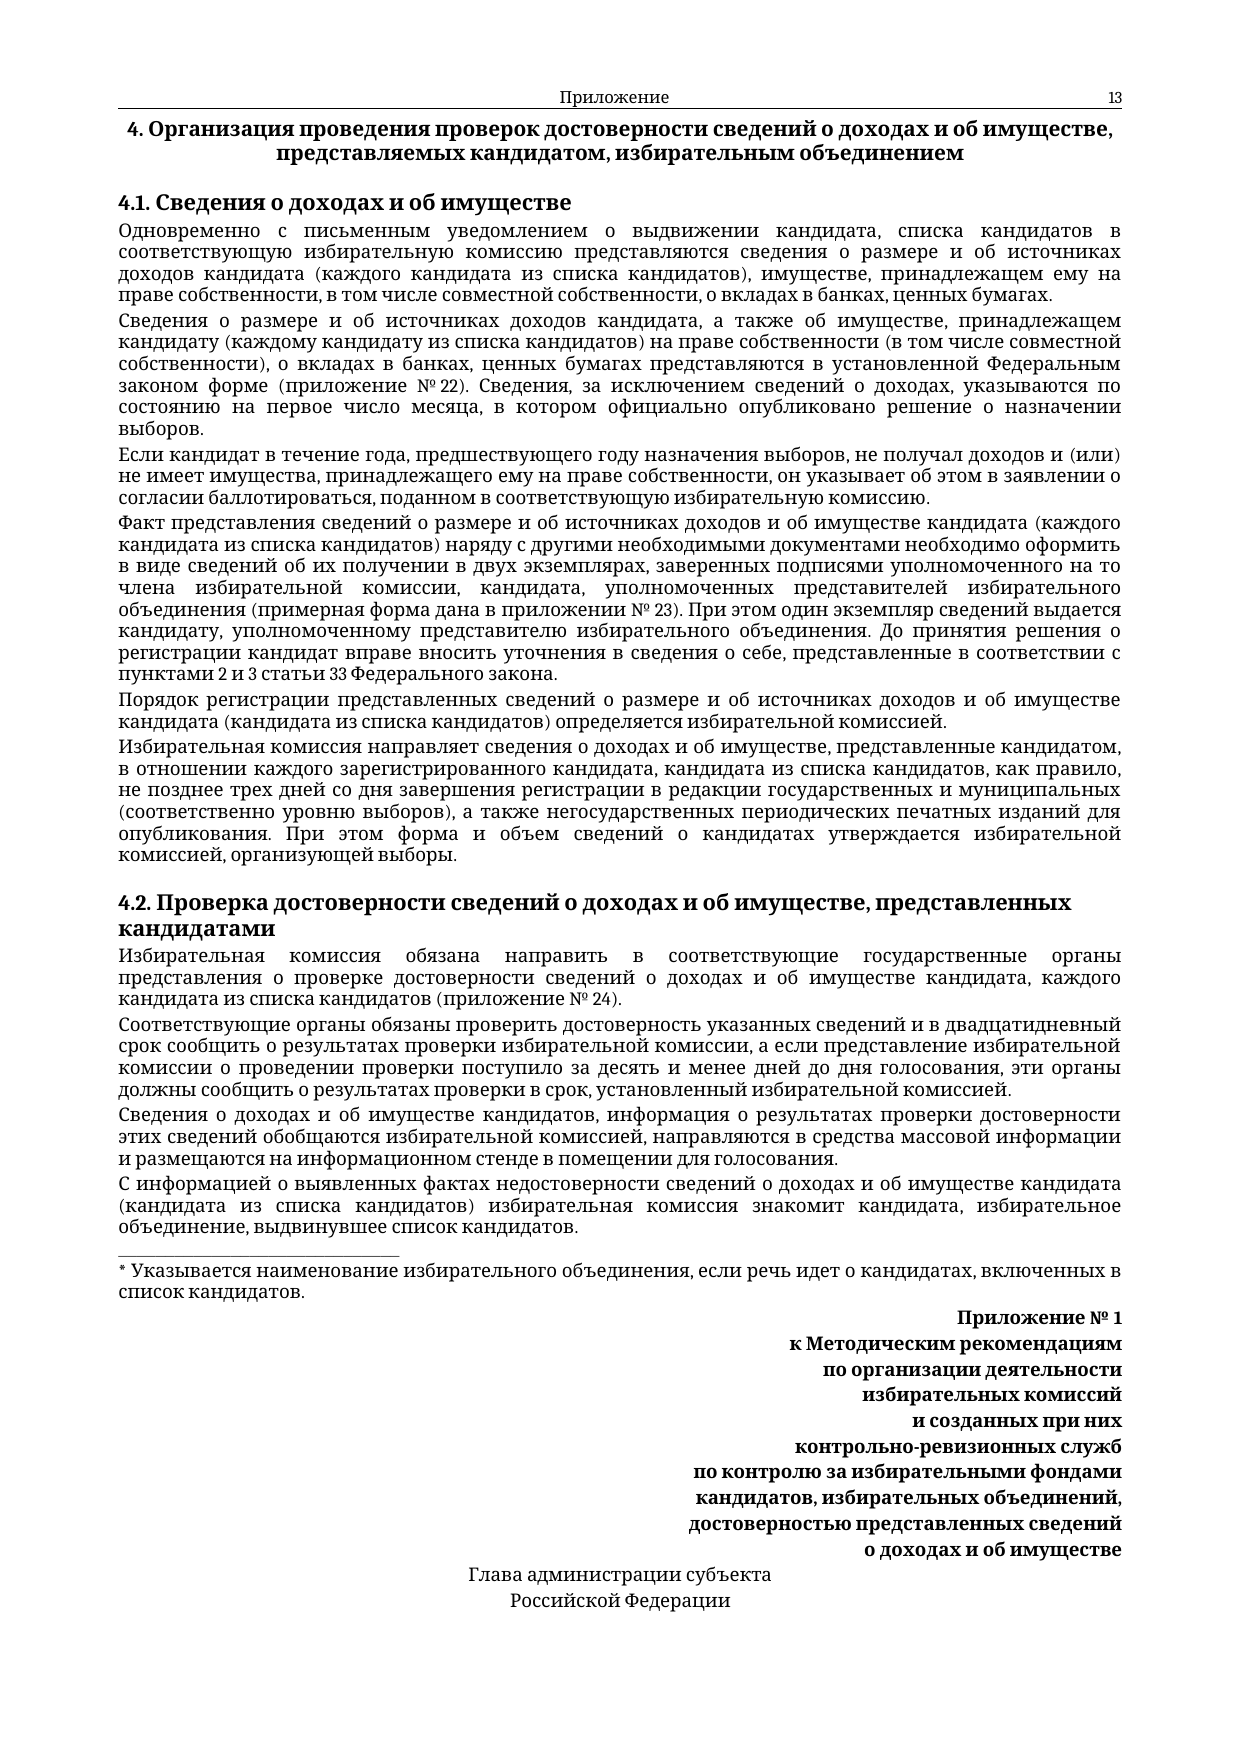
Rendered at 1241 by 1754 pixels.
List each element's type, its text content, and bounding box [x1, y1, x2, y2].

text достоверностью представленных сведений [118, 1513, 1122, 1535]
subtitle 4.1. Сведения о доходах и об имуществе [118, 191, 1122, 216]
text по организации деятельности [118, 1359, 1122, 1381]
text Глава администрации субъекта [118, 1565, 1122, 1586]
text к Методическим рекомендациям [118, 1333, 1122, 1355]
text Если кандидат в течение года, предшествующего году назначения выборов, не получал доходов и (или) не имеет имущества, принадлежащего ему на праве собственности, он указывает об этом в заявлении о согласии баллотироваться, поданном в соответствующую избирательную комиссию. [118, 444, 1122, 509]
text контрольно-ревизионных служб [118, 1436, 1122, 1458]
text Одновременно с письменным уведомлением о выдвижении кандидата, списка кандидатов в соответствующую избирательную комиссию представляются сведения о размере и об источниках доходов кандидата (каждого кандидата из списка кандидатов), имуществе, принадлежащем ему на праве собственности, в том числе совместной собственности, о вкладах в банках, ценных бумагах. [118, 220, 1122, 306]
text Избирательная комиссия обязана направить в соответствующие государственные органы представления о проверке достоверности сведений о доходах и об имуществе кандидата, каждого кандидата из списка кандидатов (приложение № 24). [118, 946, 1122, 1010]
subtitle 4. Организация проведения проверок достоверности сведений о доходах и об имуществе, представляемых кандидатом, избирательным объединением [118, 118, 1122, 166]
text Сведения о доходах и об имуществе кандидатов, информация о результатах проверки достоверности этих сведений обобщаются избирательной комиссией, направляются в средства массовой информации и размещаются на информационном стенде в помещении для голосования. [118, 1105, 1122, 1169]
text Российской Федерации [118, 1591, 1122, 1612]
text Порядок регистрации представленных сведений о размере и об источниках доходов и об имуществе кандидата (кандидата из списка кандидатов) определяется избирательной комиссией. [118, 689, 1122, 733]
text Факт представления сведений о размере и об источниках доходов и об имуществе кандидата (каждого кандидата из списка кандидатов) наряду с другими необходимыми документами необходимо оформить в виде сведений об их получении в двух экземплярах, заверенных подписями уполномоченного на то члена избирательной комиссии, кандидата, уполномоченных представителей избирательного объединения (примерная форма дана в приложении № 23). При этом один экземпляр сведений выдается кандидату, уполномоченному представителю избирательного объединения. До принятия решения о регистрации кандидат вправе вносить уточнения в сведения о себе, представленные в соответствии с пунктами 2 и 3 статьи 33 Федерального закона. [118, 513, 1122, 685]
text о доходах и об имуществе [118, 1539, 1122, 1561]
subtitle 4.2. Проверка достоверности сведений о доходах и об имуществе, представленных кандидатами [118, 891, 1122, 941]
text Избирательная комиссия направляет сведения о доходах и об имуществе, представленные кандидатом, в отношении каждого зарегистрированного кандидата, кандидата из списка кандидатов, как правило, не позднее трех дней со дня завершения регистрации в редакции государственных и муниципальных (соответственно уровню выборов), а также негосударственных периодических печатных изданий для опубликования. При этом форма и объем сведений о кандидатах утверждается избирательной комиссией, организующей выборы. [118, 737, 1122, 866]
text кандидатов, избирательных объединений, [118, 1488, 1122, 1509]
text ______________________________ [118, 1243, 1122, 1260]
text избирательных комиссий [118, 1385, 1122, 1406]
text по контролю за избирательными фондами [118, 1462, 1122, 1483]
text Сведения о размере и об источниках доходов кандидата, а также об имуществе, принадлежащем кандидату (каждому кандидату из списка кандидатов) на праве собственности (в том числе совместной собственности), о вкладах в банках, ценных бумагах представляются в установленной Федеральным законом форме (приложение № 22). Сведения, за исключением сведений о доходах, указываются по состоянию на первое число месяца, в котором официально опубликовано решение о назначении выборов. [118, 311, 1122, 440]
text Приложение № 1 [118, 1308, 1122, 1329]
text * Указывается наименование избирательного объединения, если речь идет о кандидатах, включенных в список кандидатов. [118, 1260, 1122, 1303]
text и созданных при них [118, 1411, 1122, 1432]
text С информацией о выявленных фактах недостоверности сведений о доходах и об имуществе кандидата (кандидата из списка кандидатов) избирательная комиссия знакомит кандидата, избирательное объединение, выдвинувшее список кандидатов. [118, 1174, 1122, 1238]
text Соответствующие органы обязаны проверить достоверность указанных сведений и в двадцатидневный срок сообщить о результатах проверки избирательной комиссии, а если представление избирательной комиссии о проведении проверки поступило за десять и менее дней до дня голосования, эти органы должны сообщить о результатах проверки в срок, установленный избирательной комиссией. [118, 1014, 1122, 1101]
